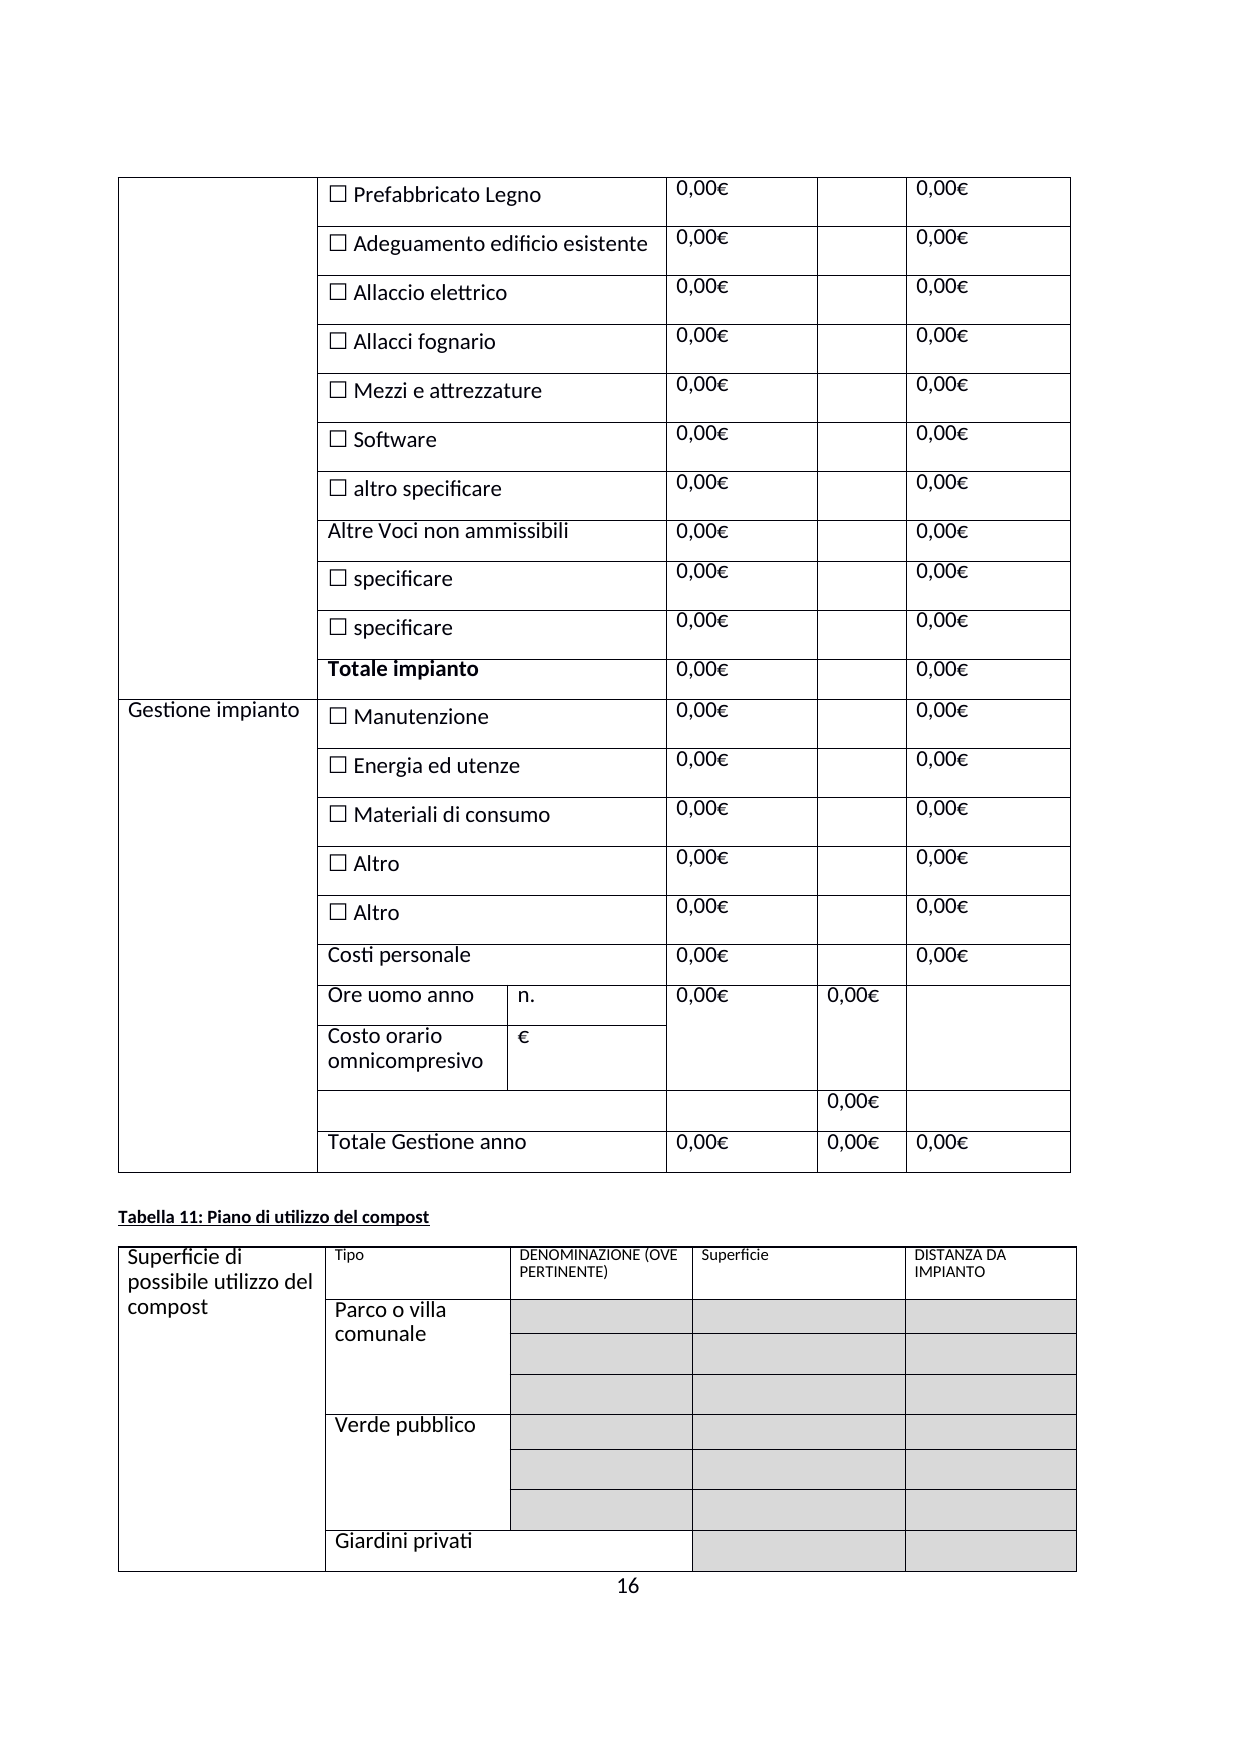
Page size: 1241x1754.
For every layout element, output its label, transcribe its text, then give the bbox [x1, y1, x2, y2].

table_cell ☐ Altro [318, 896, 666, 944]
table_cell [318, 1091, 666, 1131]
table_cell [818, 660, 906, 699]
table_cell [818, 896, 906, 944]
table_cell 0,00€ [907, 798, 1070, 846]
table_cell [818, 847, 906, 895]
table_cell 0,00€ [667, 374, 817, 422]
table_cell [906, 1450, 1076, 1489]
table_header DISTANZA DA IMPIANTO [906, 1248, 1076, 1299]
table_cell [511, 1415, 692, 1449]
table_cell Giardini privati [326, 1531, 692, 1571]
table_cell 0,00€ [907, 178, 1070, 226]
table_cell 0,00€ [667, 178, 817, 226]
table_cell ☐ Mezzi e attrezzature [318, 374, 666, 422]
table_header Superficie [693, 1248, 905, 1299]
table_cell [907, 1091, 1070, 1131]
table_cell 0,00€ [667, 325, 817, 373]
table_cell [818, 227, 906, 275]
table_cell 0,00€ [907, 749, 1070, 797]
table_cell 0,00€ [907, 660, 1070, 699]
table_cell 0,00€ [818, 986, 906, 1090]
table_cell n. [508, 986, 666, 1025]
table_cell [818, 798, 906, 846]
table_cell [511, 1334, 692, 1374]
table_cell 0,00€ [907, 276, 1070, 324]
table_cell Parco o villa comunale [326, 1300, 510, 1414]
table_cell 0,00€ [907, 325, 1070, 373]
table_cell [906, 1531, 1076, 1571]
table_cell [818, 472, 906, 520]
table_cell [818, 611, 906, 658]
table_cell € [508, 1026, 666, 1090]
text Tabella 11: Piano di utilizzo del compost [118, 1209, 1137, 1228]
table_cell 0,00€ [667, 896, 817, 944]
table_cell 0,00€ [667, 749, 817, 797]
table_cell 0,00€ [907, 227, 1070, 275]
table_cell ☐ altro specificare [318, 472, 666, 520]
table_cell Costi personale [318, 945, 666, 984]
table_cell 0,00€ [907, 945, 1070, 984]
table_cell ☐ Altro [318, 847, 666, 895]
table_cell [906, 1334, 1076, 1374]
table_cell 0,00€ [667, 611, 817, 658]
table_cell [693, 1375, 905, 1414]
table_cell [693, 1490, 905, 1530]
table_cell [906, 1375, 1076, 1414]
table_cell ☐ Energia ed utenze [318, 749, 666, 797]
table_header Superficie di possibile utilizzo del compost [119, 1248, 325, 1571]
table_cell 0,00€ [667, 423, 817, 471]
table_cell [818, 562, 906, 609]
table_cell [511, 1300, 692, 1333]
table_cell ☐ specificare [318, 611, 666, 658]
table_cell [693, 1450, 905, 1489]
table_cell Ore uomo anno [318, 986, 507, 1025]
table_cell [818, 325, 906, 373]
table_cell 0,00€ [907, 374, 1070, 422]
table_cell ☐ Materiali di consumo [318, 798, 666, 846]
table_cell [818, 945, 906, 984]
table_cell 0,00€ [667, 276, 817, 324]
table_cell [693, 1415, 905, 1449]
table_cell ☐ Software [318, 423, 666, 471]
table_header Tipo [326, 1248, 510, 1299]
table_cell 0,00€ [667, 472, 817, 520]
table_cell 0,00€ [667, 562, 817, 609]
table_cell 0,00€ [818, 1091, 906, 1131]
table_cell [667, 1091, 817, 1131]
table_cell 0,00€ [907, 611, 1070, 658]
table_cell [693, 1531, 905, 1571]
table_cell 0,00€ [907, 472, 1070, 520]
table_cell [818, 749, 906, 797]
table_cell 0,00€ [667, 798, 817, 846]
table_cell 0,00€ [667, 660, 817, 699]
table_cell 0,00€ [667, 227, 817, 275]
table_cell ☐ Adeguamento edificio esistente [318, 227, 666, 275]
table_cell [511, 1490, 692, 1530]
table_cell [818, 423, 906, 471]
table_cell [511, 1450, 692, 1489]
table_cell [693, 1334, 905, 1374]
table_cell [818, 700, 906, 748]
table_cell 0,00€ [907, 847, 1070, 895]
table_cell Altre Voci non ammissibili [318, 521, 666, 561]
table_cell ☐ Prefabbricato Legno [318, 178, 666, 226]
table_cell Costo orario omnicompresivo [318, 1026, 507, 1090]
table_cell Verde pubblico [326, 1415, 510, 1530]
table_header DENOMINAZIONE (OVE PERTINENTE) [511, 1248, 692, 1299]
table_cell 0,00€ [818, 1132, 906, 1172]
table_cell [906, 1490, 1076, 1530]
table_cell 0,00€ [907, 896, 1070, 944]
table_cell 0,00€ [667, 521, 817, 561]
table_cell 0,00€ [907, 562, 1070, 609]
table_cell Totale impianto [318, 660, 666, 699]
table_cell 0,00€ [907, 521, 1070, 561]
table_cell 0,00€ [907, 1132, 1070, 1172]
table_cell [906, 1300, 1076, 1333]
table_cell Totale Gestione anno [318, 1132, 666, 1172]
table_cell 0,00€ [667, 847, 817, 895]
table_cell ☐ Allacci fognario [318, 325, 666, 373]
table_cell 0,00€ [907, 423, 1070, 471]
table_cell ☐ Allaccio elettrico [318, 276, 666, 324]
table_cell [906, 1415, 1076, 1449]
table_cell [511, 1375, 692, 1414]
table_cell [818, 178, 906, 226]
table_cell 0,00€ [667, 986, 817, 1090]
table_cell ☐ Manutenzione [318, 700, 666, 748]
table_cell ☐ specificare [318, 562, 666, 609]
table_cell [818, 276, 906, 324]
table_cell [818, 521, 906, 561]
table_cell 0,00€ [667, 700, 817, 748]
table_cell Gestione impianto [119, 700, 317, 1172]
table_cell 0,00€ [907, 700, 1070, 748]
table_cell 0,00€ [667, 1132, 817, 1172]
table_cell [907, 986, 1070, 1090]
table_cell 0,00€ [667, 945, 817, 984]
table_cell [693, 1300, 905, 1333]
table_cell [818, 374, 906, 422]
